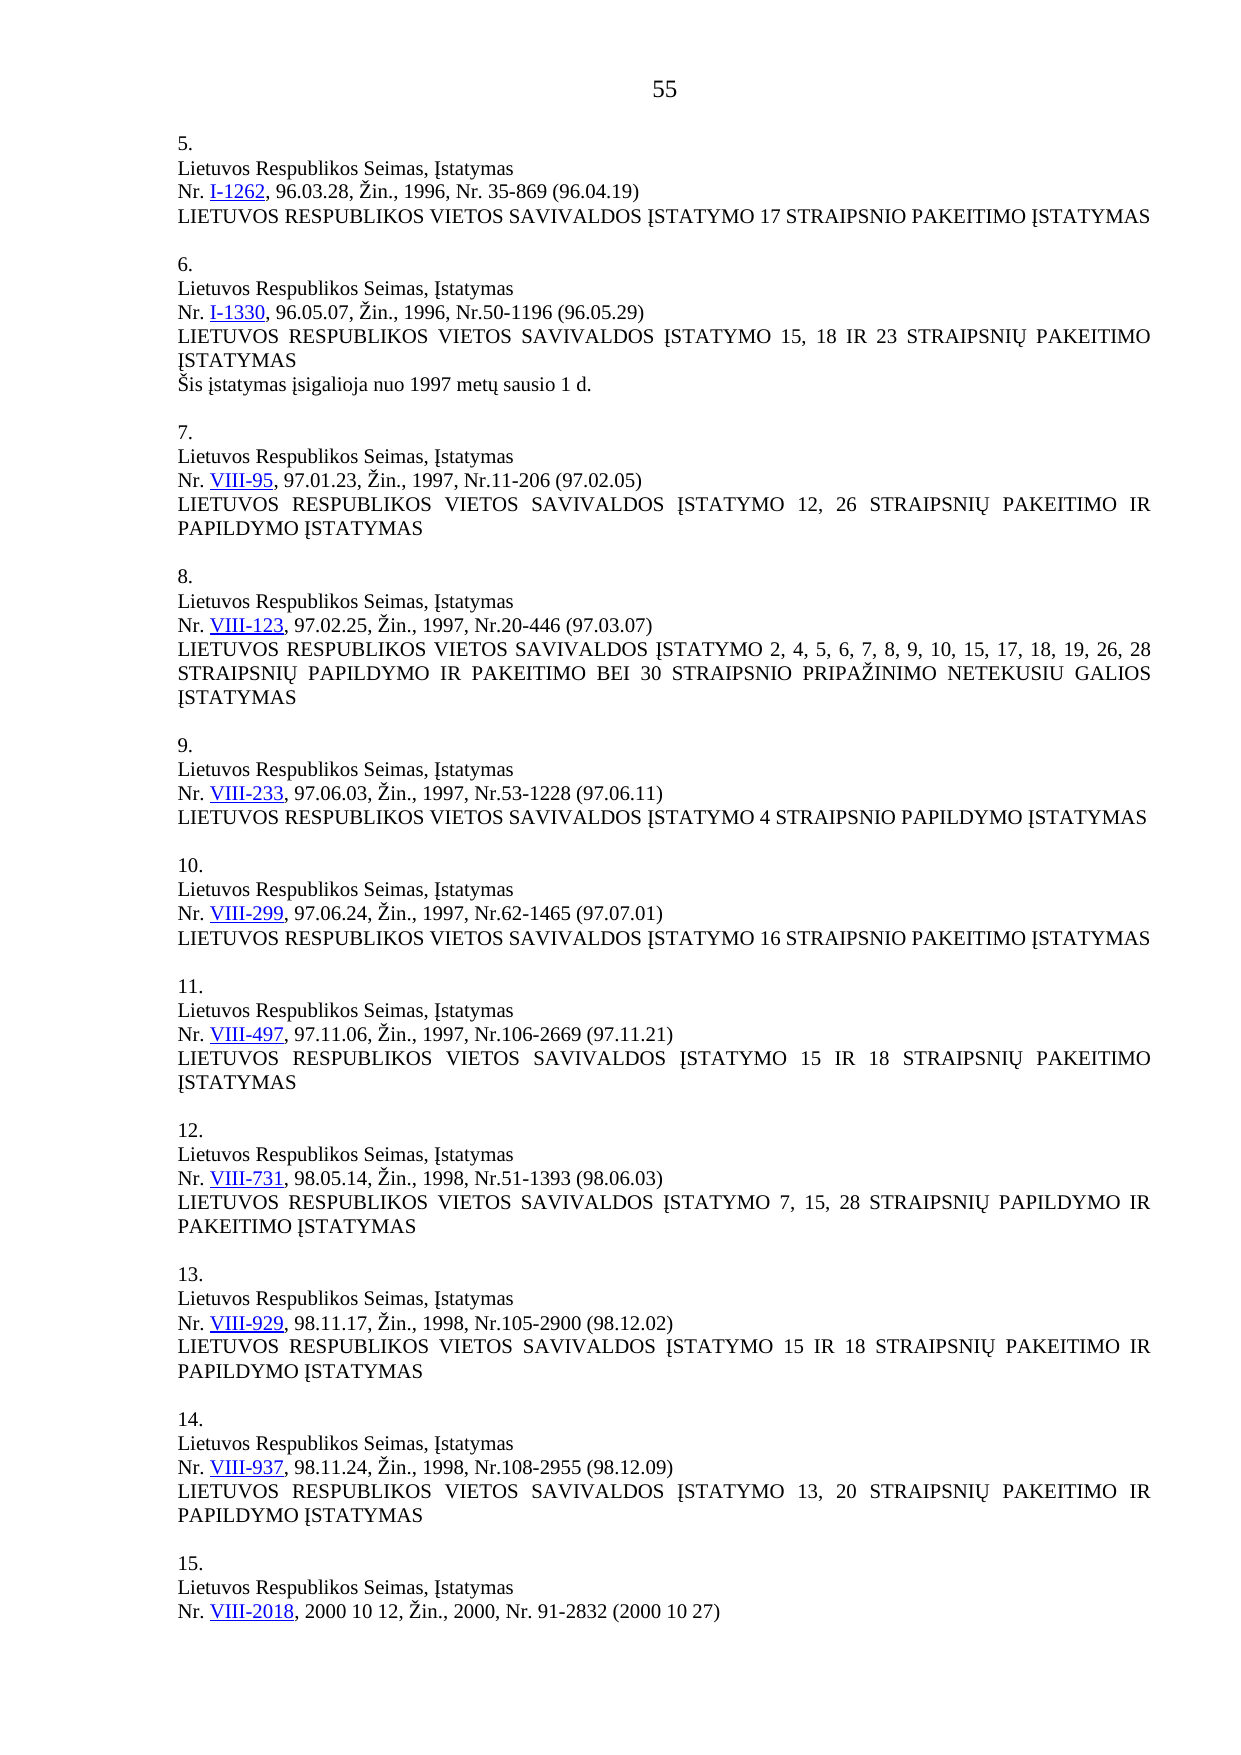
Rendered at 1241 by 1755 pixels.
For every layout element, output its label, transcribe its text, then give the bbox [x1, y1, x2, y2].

text Lietuvos Respublikos Seimas, Įstatymas [177, 998, 1152, 1022]
text Lietuvos Respublikos Seimas, Įstatymas [177, 1286, 1152, 1310]
text Lietuvos Respublikos Seimas, Įstatymas [177, 155, 1152, 179]
text 5. [177, 131, 1152, 155]
text Lietuvos Respublikos Seimas, Įstatymas [177, 588, 1152, 613]
text Nr. I-1330, 96.05.07, Žin., 1996, Nr.50-1196 (96.05.29) [177, 300, 1152, 324]
text LIETUVOS RESPUBLIKOS VIETOS SAVIVALDOS ĮSTATYMO 12, 26 STRAIPSNIŲ PAKEITIMO IR PAPILDYMO ĮSTATYMAS [177, 492, 1152, 540]
text Nr. VIII-95, 97.01.23, Žin., 1997, Nr.11-206 (97.02.05) [177, 468, 1152, 492]
text Nr. VIII-2018, 2000 10 12, Žin., 2000, Nr. 91-2832 (2000 10 27) [177, 1599, 1152, 1623]
text 15. [177, 1551, 1152, 1575]
text Lietuvos Respublikos Seimas, Įstatymas [177, 877, 1152, 901]
text Lietuvos Respublikos Seimas, Įstatymas [177, 757, 1152, 781]
text 7. [177, 420, 1152, 444]
text Nr. VIII-937, 98.11.24, Žin., 1998, Nr.108-2955 (98.12.09) [177, 1455, 1152, 1479]
text 11. [177, 973, 1152, 998]
text LIETUVOS RESPUBLIKOS VIETOS SAVIVALDOS ĮSTATYMO 7, 15, 28 STRAIPSNIŲ PAPILDYMO IR PAKEITIMO ĮSTATYMAS [177, 1190, 1152, 1238]
text 13. [177, 1262, 1152, 1286]
text Nr. VIII-123, 97.02.25, Žin., 1997, Nr.20-446 (97.03.07) [177, 613, 1152, 637]
text Lietuvos Respublikos Seimas, Įstatymas [177, 444, 1152, 468]
text LIETUVOS RESPUBLIKOS VIETOS SAVIVALDOS ĮSTATYMO 15 IR 18 STRAIPSNIŲ PAKEITIMO IR PAPILDYMO ĮSTATYMAS [177, 1334, 1152, 1383]
text LIETUVOS RESPUBLIKOS VIETOS SAVIVALDOS ĮSTATYMO 13, 20 STRAIPSNIŲ PAKEITIMO IR PAPILDYMO ĮSTATYMAS [177, 1479, 1152, 1527]
text Nr. VIII-929, 98.11.17, Žin., 1998, Nr.105-2900 (98.12.02) [177, 1310, 1152, 1334]
text LIETUVOS RESPUBLIKOS VIETOS SAVIVALDOS ĮSTATYMO 15, 18 IR 23 STRAIPSNIŲ PAKEITIMO ĮSTATYMAS [177, 324, 1152, 372]
text LIETUVOS RESPUBLIKOS VIETOS SAVIVALDOS ĮSTATYMO 15 IR 18 STRAIPSNIŲ PAKEITIMO ĮSTATYMAS [177, 1046, 1152, 1094]
text Nr. VIII-299, 97.06.24, Žin., 1997, Nr.62-1465 (97.07.01) [177, 901, 1152, 925]
text LIETUVOS RESPUBLIKOS VIETOS SAVIVALDOS ĮSTATYMO 4 STRAIPSNIO PAPILDYMO ĮSTATYMAS [177, 805, 1152, 829]
text Lietuvos Respublikos Seimas, Įstatymas [177, 1575, 1152, 1599]
text LIETUVOS RESPUBLIKOS VIETOS SAVIVALDOS ĮSTATYMO 17 STRAIPSNIO PAKEITIMO ĮSTATYMAS [177, 203, 1152, 228]
text Nr. VIII-233, 97.06.03, Žin., 1997, Nr.53-1228 (97.06.11) [177, 781, 1152, 805]
text Nr. VIII-497, 97.11.06, Žin., 1997, Nr.106-2669 (97.11.21) [177, 1022, 1152, 1046]
text Nr. I-1262, 96.03.28, Žin., 1996, Nr. 35-869 (96.04.19) [177, 179, 1152, 203]
text 9. [177, 733, 1152, 757]
text Lietuvos Respublikos Seimas, Įstatymas [177, 1431, 1152, 1455]
text 10. [177, 853, 1152, 877]
text Lietuvos Respublikos Seimas, Įstatymas [177, 1142, 1152, 1166]
text Nr. VIII-731, 98.05.14, Žin., 1998, Nr.51-1393 (98.06.03) [177, 1166, 1152, 1190]
text LIETUVOS RESPUBLIKOS VIETOS SAVIVALDOS ĮSTATYMO 16 STRAIPSNIO PAKEITIMO ĮSTATYMAS [177, 925, 1152, 949]
text 14. [177, 1407, 1152, 1431]
text Lietuvos Respublikos Seimas, Įstatymas [177, 276, 1152, 300]
text 6. [177, 252, 1152, 276]
text 8. [177, 564, 1152, 588]
text Šis įstatymas įsigalioja nuo 1997 metų sausio 1 d. [177, 372, 1152, 396]
text LIETUVOS RESPUBLIKOS VIETOS SAVIVALDOS ĮSTATYMO 2, 4, 5, 6, 7, 8, 9, 10, 15, 17, 18, 19, 26, 28 STRAIPSNIŲ PAPILDYMO IR PAKEITIMO BEI 30 STRAIPSNIO PRIPAŽINIMO NETEKUSIU GALIOS ĮSTATYMAS [177, 637, 1152, 709]
text 12. [177, 1118, 1152, 1142]
